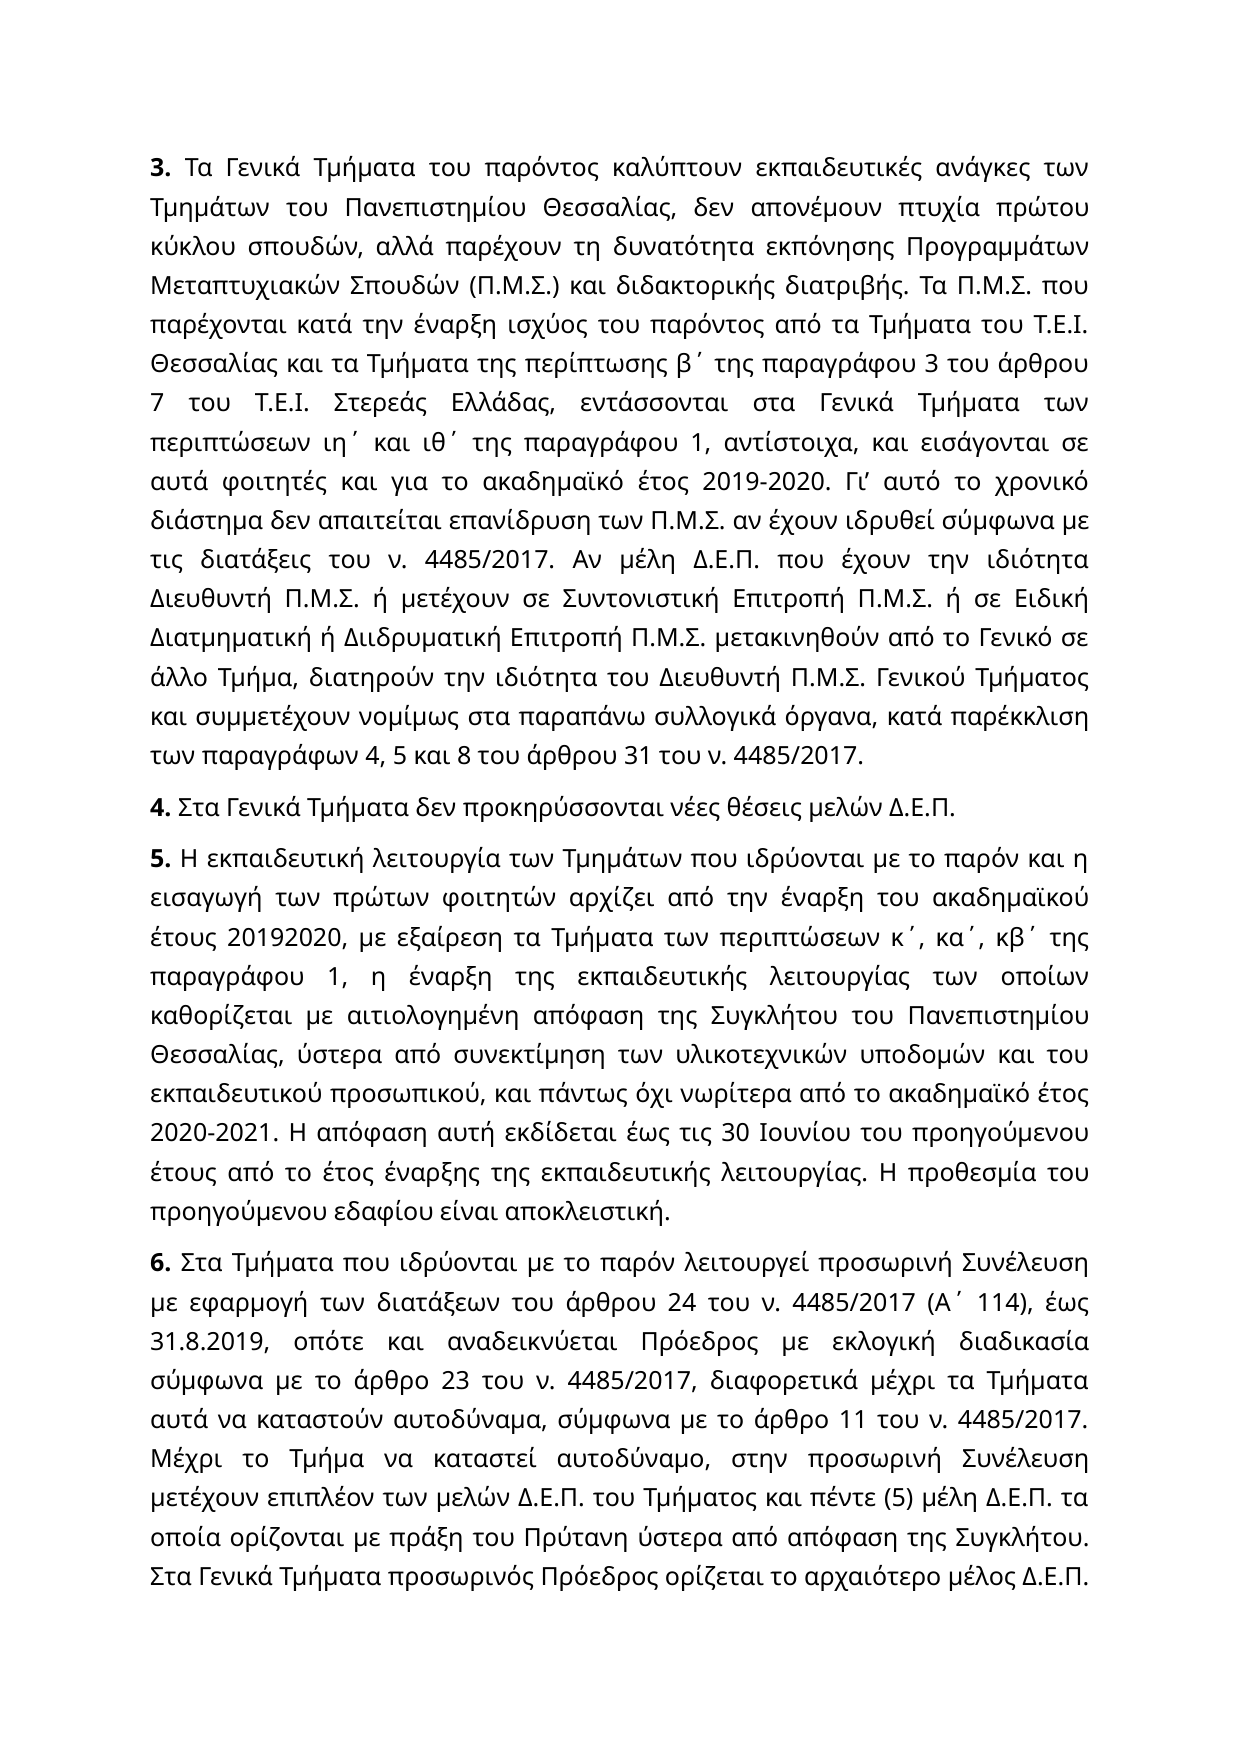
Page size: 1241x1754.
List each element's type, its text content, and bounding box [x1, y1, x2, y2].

text 5. Η εκπαιδευτική λειτουργία των Τμημάτων που ιδρύονται με το παρόν και η εισαγωγή των πρώτων φοιτητών αρχίζει από την έναρξη του ακαδημαϊκού έτους 20192020, με εξαίρεση τα Τμήματα των περιπτώσεων κ΄, κα΄, κβ΄ της παραγράφου 1, η έναρξη της εκπαιδευτικής λειτουργίας των οποίων καθορίζεται με αιτιολογημένη απόφαση της Συγκλήτου του Πανεπιστημίου Θεσσαλίας, ύστερα από συνεκτίμηση των υλικοτεχνικών υποδομών και του εκπαιδευτικού προσωπικού, και πάντως όχι νωρίτερα από το ακαδημαϊκό έτος 2020-2021. Η απόφαση αυτή εκδίδεται έως τις 30 Ιουνίου του προηγούμενου έτους από το έτος έναρξης της εκπαιδευτικής λειτουργίας. Η προθεσμία του προηγούμενου εδαφίου είναι αποκλειστική. [150, 841, 1090, 1227]
text 6. Στα Τμήματα που ιδρύονται με το παρόν λειτουργεί προσωρινή Συνέλευση με εφαρμογή των διατάξεων του άρθρου 24 του ν. 4485/2017 (Α΄ 114), έως 31.8.2019, οπότε και αναδεικνύεται Πρόεδρος με εκλογική διαδικασία σύμφωνα με το άρθρο 23 του ν. 4485/2017, διαφορετικά μέχρι τα Τμήματα αυτά να καταστούν αυτοδύναμα, σύμφωνα με το άρθρο 11 του ν. 4485/2017. Μέχρι το Τμήμα να καταστεί αυτοδύναμο, στην προσωρινή Συνέλευση μετέχουν επιπλέον των μελών Δ.Ε.Π. του Τμήματος και πέντε (5) μέλη Δ.Ε.Π. τα οποία ορίζονται με πράξη του Πρύτανη ύστερα από απόφαση της Συγκλήτου. Στα Γενικά Τμήματα προσωρινός Πρόεδρος ορίζεται το αρχαιότερο μέλος Δ.Ε.Π. [150, 1245, 1090, 1592]
text 4. Στα Γενικά Τμήματα δεν προκηρύσσονται νέες θέσεις μελών Δ.Ε.Π. [150, 789, 1090, 823]
text 3. Τα Γενικά Τμήματα του παρόντος καλύπτουν εκπαιδευτικές ανάγκες των Τμημάτων του Πανεπιστημίου Θεσσαλίας, δεν απονέμουν πτυχία πρώτου κύκλου σπουδών, αλλά παρέχουν τη δυνατότητα εκπόνησης Προγραμμάτων Μεταπτυχιακών Σπουδών (Π.Μ.Σ.) και διδακτορικής διατριβής. Τα Π.Μ.Σ. που παρέχονται κατά την έναρξη ισχύος του παρόντος από τα Τμήματα του Τ.Ε.Ι. Θεσσαλίας και τα Τμήματα της περίπτωσης β΄ της παραγράφου 3 του άρθρου 7 του Τ.Ε.Ι. Στερεάς Ελλάδας, εντάσσονται στα Γενικά Τμήματα των περιπτώσεων ιη΄ και ιθ΄ της παραγράφου 1, αντίστοιχα, και εισάγονται σε αυτά φοιτητές και για το ακαδημαϊκό έτος 2019-2020. Γι’ αυτό το χρονικό διάστημα δεν απαιτείται επανίδρυση των Π.Μ.Σ. αν έχουν ιδρυθεί σύμφωνα με τις διατάξεις του ν. 4485/2017. Αν μέλη Δ.Ε.Π. που έχουν την ιδιότητα Διευθυντή Π.Μ.Σ. ή μετέχουν σε Συντονιστική Επιτροπή Π.Μ.Σ. ή σε Ειδική Διατμηματική ή Διιδρυματική Επιτροπή Π.Μ.Σ. μετακινηθούν από το Γενικό σε άλλο Τμήμα, διατηρούν την ιδιότητα του Διευθυντή Π.Μ.Σ. Γενικού Τμήματος και συμμετέχουν νομίμως στα παραπάνω συλλογικά όργανα, κατά παρέκκλιση των παραγράφων 4, 5 και 8 του άρθρου 31 του ν. 4485/2017. [150, 150, 1090, 772]
